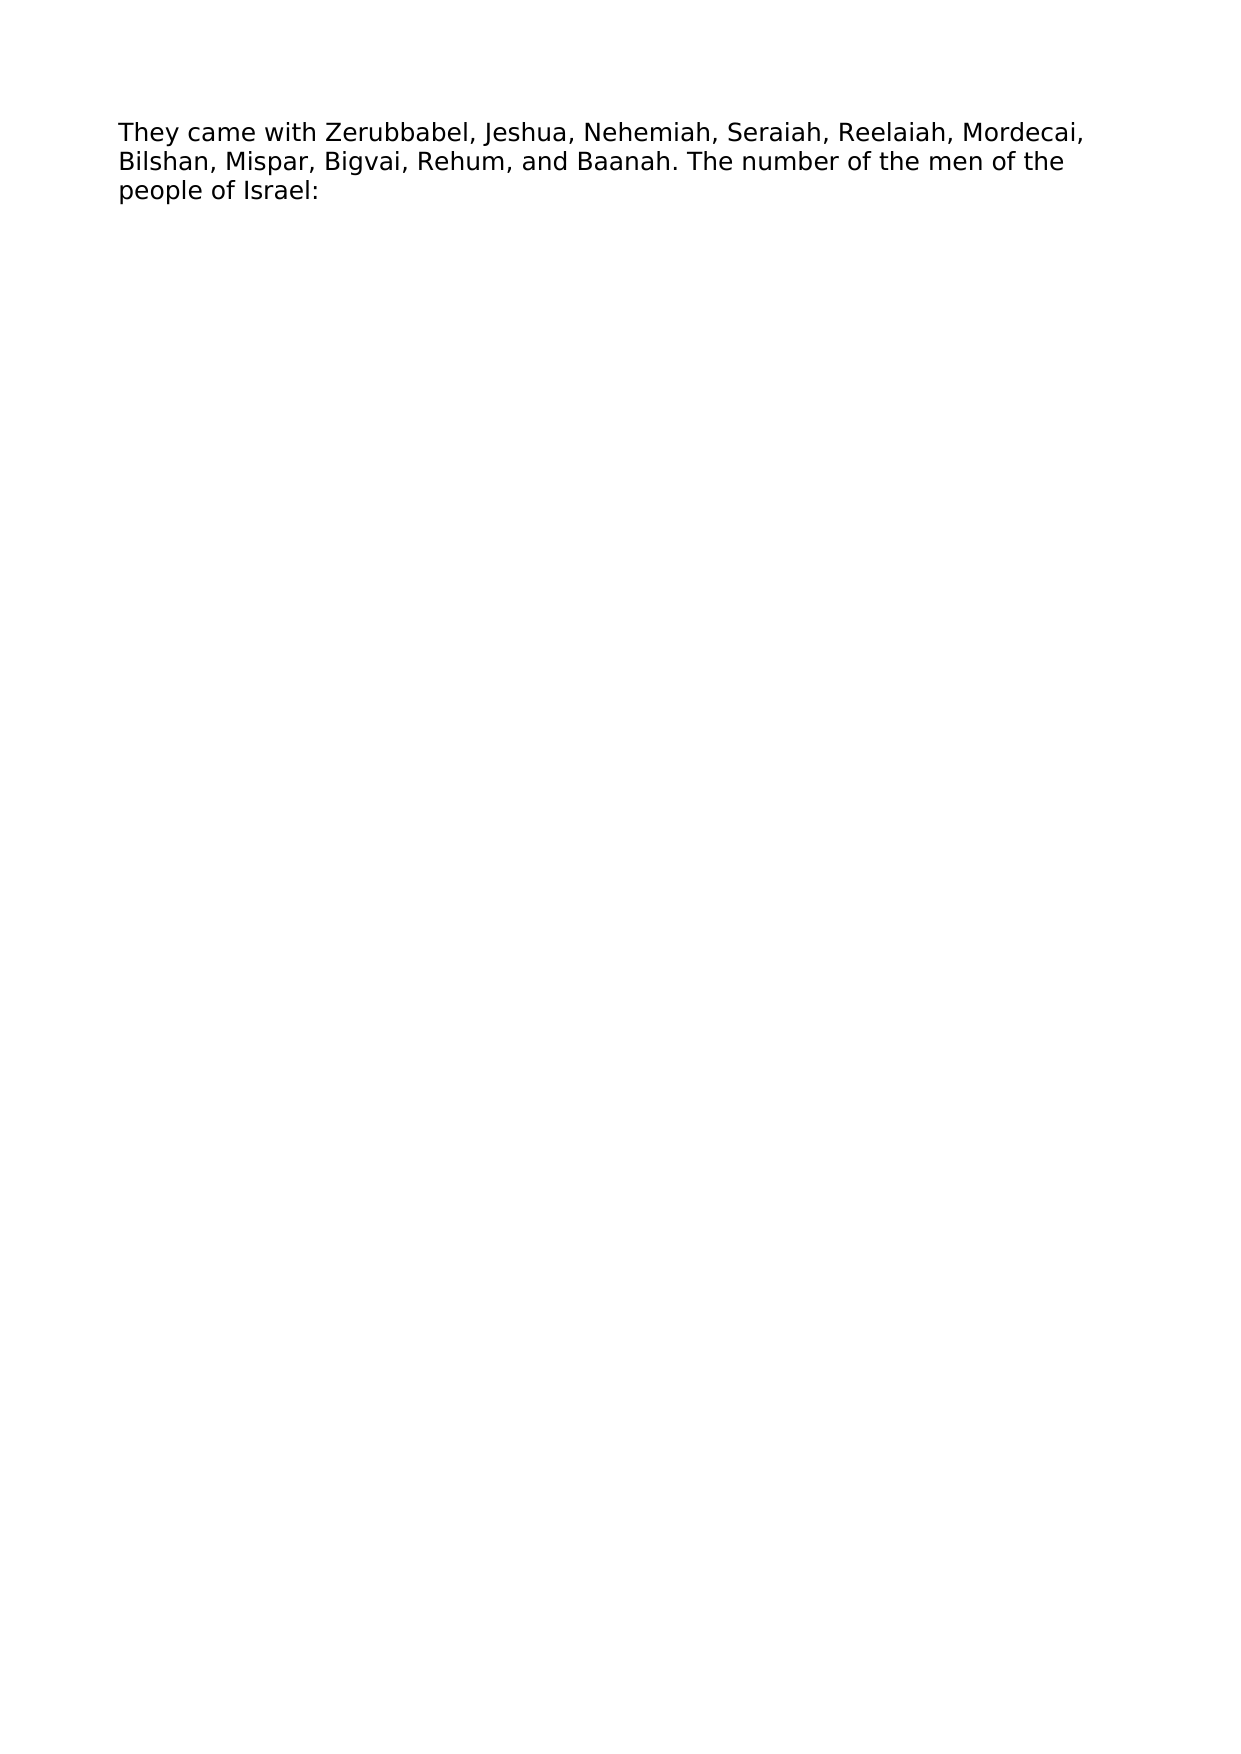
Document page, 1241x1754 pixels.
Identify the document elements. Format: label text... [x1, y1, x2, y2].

text They came with Zerubbabel, Jeshua, Nehemiah, Seraiah, Reelaiah, Mordecai, Bilshan, Mispar, Bigvai, Rehum, and Baanah. The number of the men of the people of Israel: [118, 118, 1122, 206]
